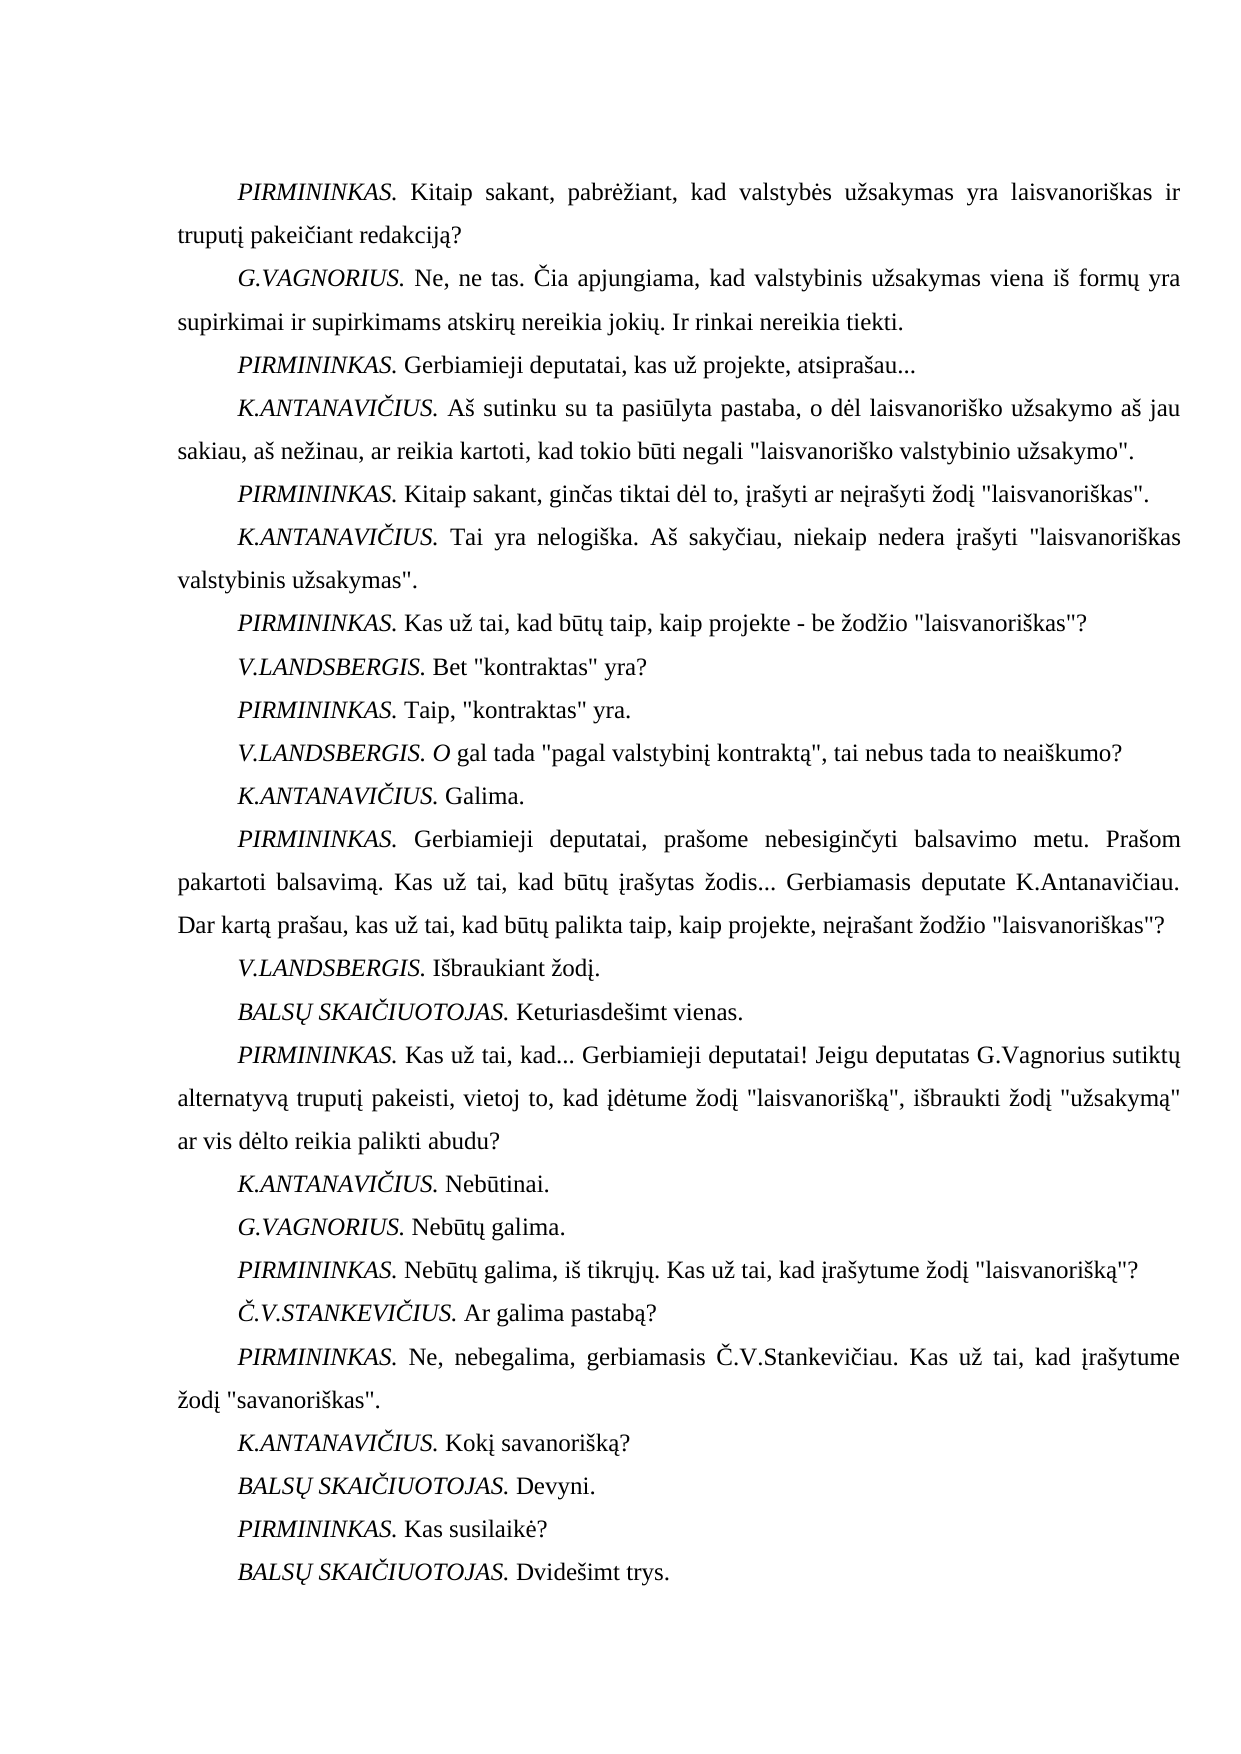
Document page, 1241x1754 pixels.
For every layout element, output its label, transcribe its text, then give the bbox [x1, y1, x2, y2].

text G.VAGNORIUS. Nebūtų galima. [177, 1212, 1181, 1241]
text K.ANTANAVIČIUS. Aš sutinku su ta pasiūlyta pastaba, o dėl laisvanoriško užsakymo aš jau sakiau, aš nežinau, ar reikia kartoti, kad tokio būti negali "laisvanoriško valstybinio užsakymo". [177, 393, 1181, 465]
text PIRMININKAS. Gerbiamieji deputatai, prašome nebesiginčyti balsavimo metu. Prašom pakartoti balsavimą. Kas už tai, kad būtų įrašytas žodis... Gerbiamasis deputate K.Antanavičiau. Dar kartą prašau, kas už tai, kad būtų palikta taip, kaip projekte, neįrašant žodžio "laisvanoriškas"? [177, 824, 1181, 939]
text V.LANDSBERGIS. O gal tada "pagal valstybinį kontraktą", tai nebus tada to neaiškumo? [177, 738, 1181, 767]
text BALSŲ SKAIČIUOTOJAS. Keturiasdešimt vienas. [177, 997, 1181, 1025]
text PIRMININKAS. Kas už tai, kad... Gerbiamieji deputatai! Jeigu deputatas G.Vagnorius sutiktų alternatyvą truputį pakeisti, vietoj to, kad įdėtume žodį "laisvanorišką", išbraukti žodį "užsakymą" ar vis dėlto reikia palikti abudu? [177, 1040, 1181, 1155]
text PIRMININKAS. Kas susilaikė? [177, 1514, 1181, 1543]
text PIRMININKAS. Nebūtų galima, iš tikrųjų. Kas už tai, kad įrašytume žodį "laisvanorišką"? [177, 1255, 1181, 1284]
text K.ANTANAVIČIUS. Galima. [177, 781, 1181, 810]
text BALSŲ SKAIČIUOTOJAS. Dvidešimt trys. [177, 1557, 1181, 1586]
text V.LANDSBERGIS. Bet "kontraktas" yra? [177, 652, 1181, 680]
text Č.V.STANKEVIČIUS. Ar galima pastabą? [177, 1298, 1181, 1327]
text V.LANDSBERGIS. Išbraukiant žodį. [177, 953, 1181, 982]
text PIRMININKAS. Ne, nebegalima, gerbiamasis Č.V.Stankevičiau. Kas už tai, kad įrašytume žodį "savanoriškas". [177, 1342, 1181, 1413]
text PIRMININKAS. Kas už tai, kad būtų taip, kaip projekte - be žodžio "laisvanoriškas"? [177, 608, 1181, 637]
text BALSŲ SKAIČIUOTOJAS. Devyni. [177, 1471, 1181, 1500]
text K.ANTANAVIČIUS. Nebūtinai. [177, 1169, 1181, 1198]
text K.ANTANAVIČIUS. Kokį savanorišką? [177, 1428, 1181, 1457]
text PIRMININKAS. Kitaip sakant, ginčas tiktai dėl to, įrašyti ar neįrašyti žodį "laisvanoriškas". [177, 479, 1181, 508]
text K.ANTANAVIČIUS. Tai yra nelogiška. Aš sakyčiau, niekaip nedera įrašyti "laisvanoriškas valstybinis užsakymas". [177, 522, 1181, 594]
text PIRMININKAS. Taip, "kontraktas" yra. [177, 695, 1181, 723]
text PIRMININKAS. Kitaip sakant, pabrėžiant, kad valstybės užsakymas yra laisvanoriškas ir truputį pakeičiant redakciją? [177, 177, 1181, 249]
text G.VAGNORIUS. Ne, ne tas. Čia apjungiama, kad valstybinis užsakymas viena iš formų yra supirkimai ir supirkimams atskirų nereikia jokių. Ir rinkai nereikia tiekti. [177, 263, 1181, 335]
text PIRMININKAS. Gerbiamieji deputatai, kas už projekte, atsiprašau... [177, 350, 1181, 378]
